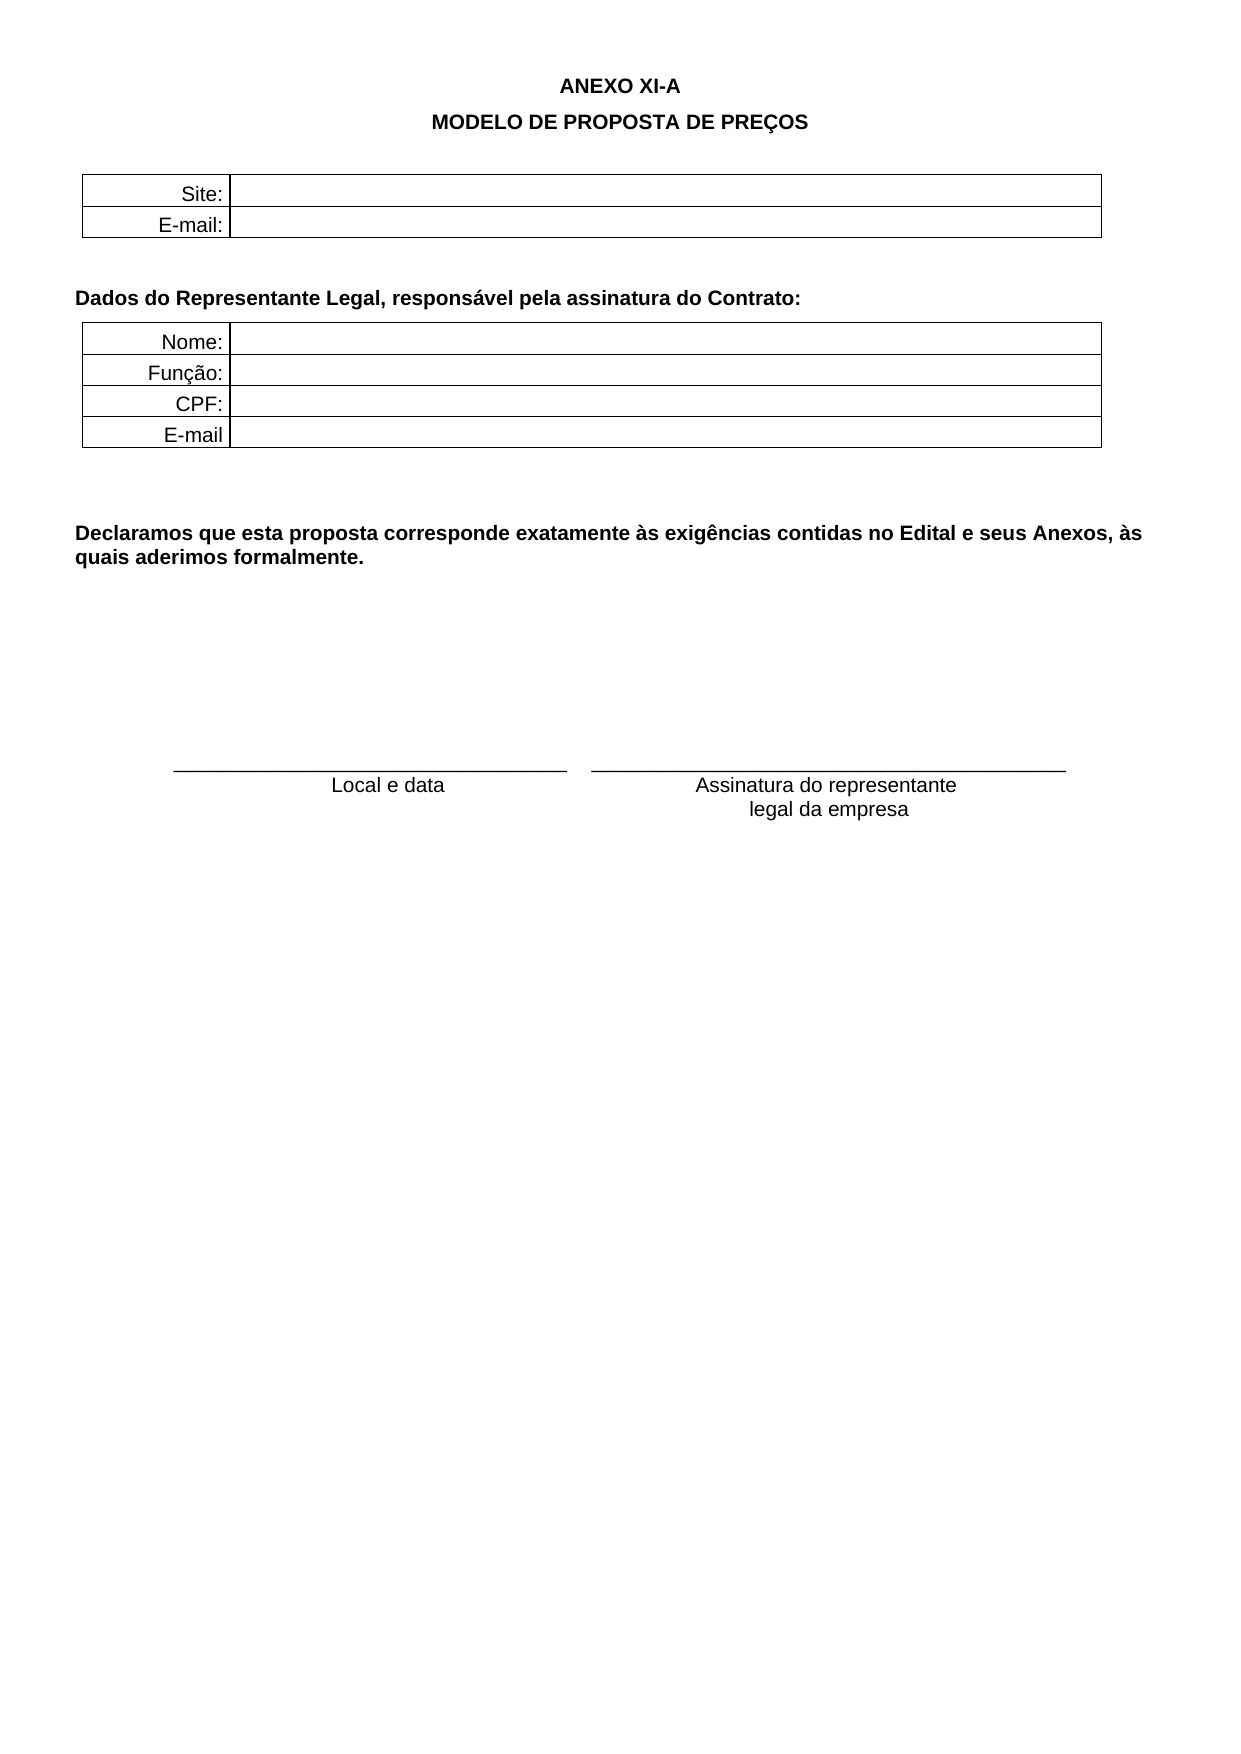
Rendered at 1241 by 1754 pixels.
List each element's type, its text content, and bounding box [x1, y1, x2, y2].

table_cell [231, 355, 1101, 385]
table_cell [231, 175, 1101, 206]
table_cell [231, 417, 1101, 447]
text Dados do Representante Legal, responsável pela assinatura do Contrato: [75, 286, 1165, 310]
table_cell [231, 386, 1101, 416]
table_cell Local e data [195, 773, 580, 821]
table_cell [231, 207, 1101, 237]
table_header __________________________________ [162, 749, 580, 773]
text Declaramos que esta proposta corresponde exatamente às exigências contidas no Edital e seus Anexos, às quais aderimos formalmente. [75, 521, 1165, 569]
table_cell Site: [83, 175, 229, 206]
table_header _________________________________________ [580, 749, 1078, 773]
table_cell Assinatura do representante legal da empresa [580, 773, 1078, 821]
table_cell E-mail: [83, 207, 229, 237]
table_header Nome: [83, 323, 229, 353]
table_cell E-mail [83, 417, 229, 447]
table_header [231, 323, 1101, 353]
table_cell Função: [83, 355, 229, 385]
table_cell CPF: [83, 386, 229, 416]
table_cell [162, 773, 195, 821]
